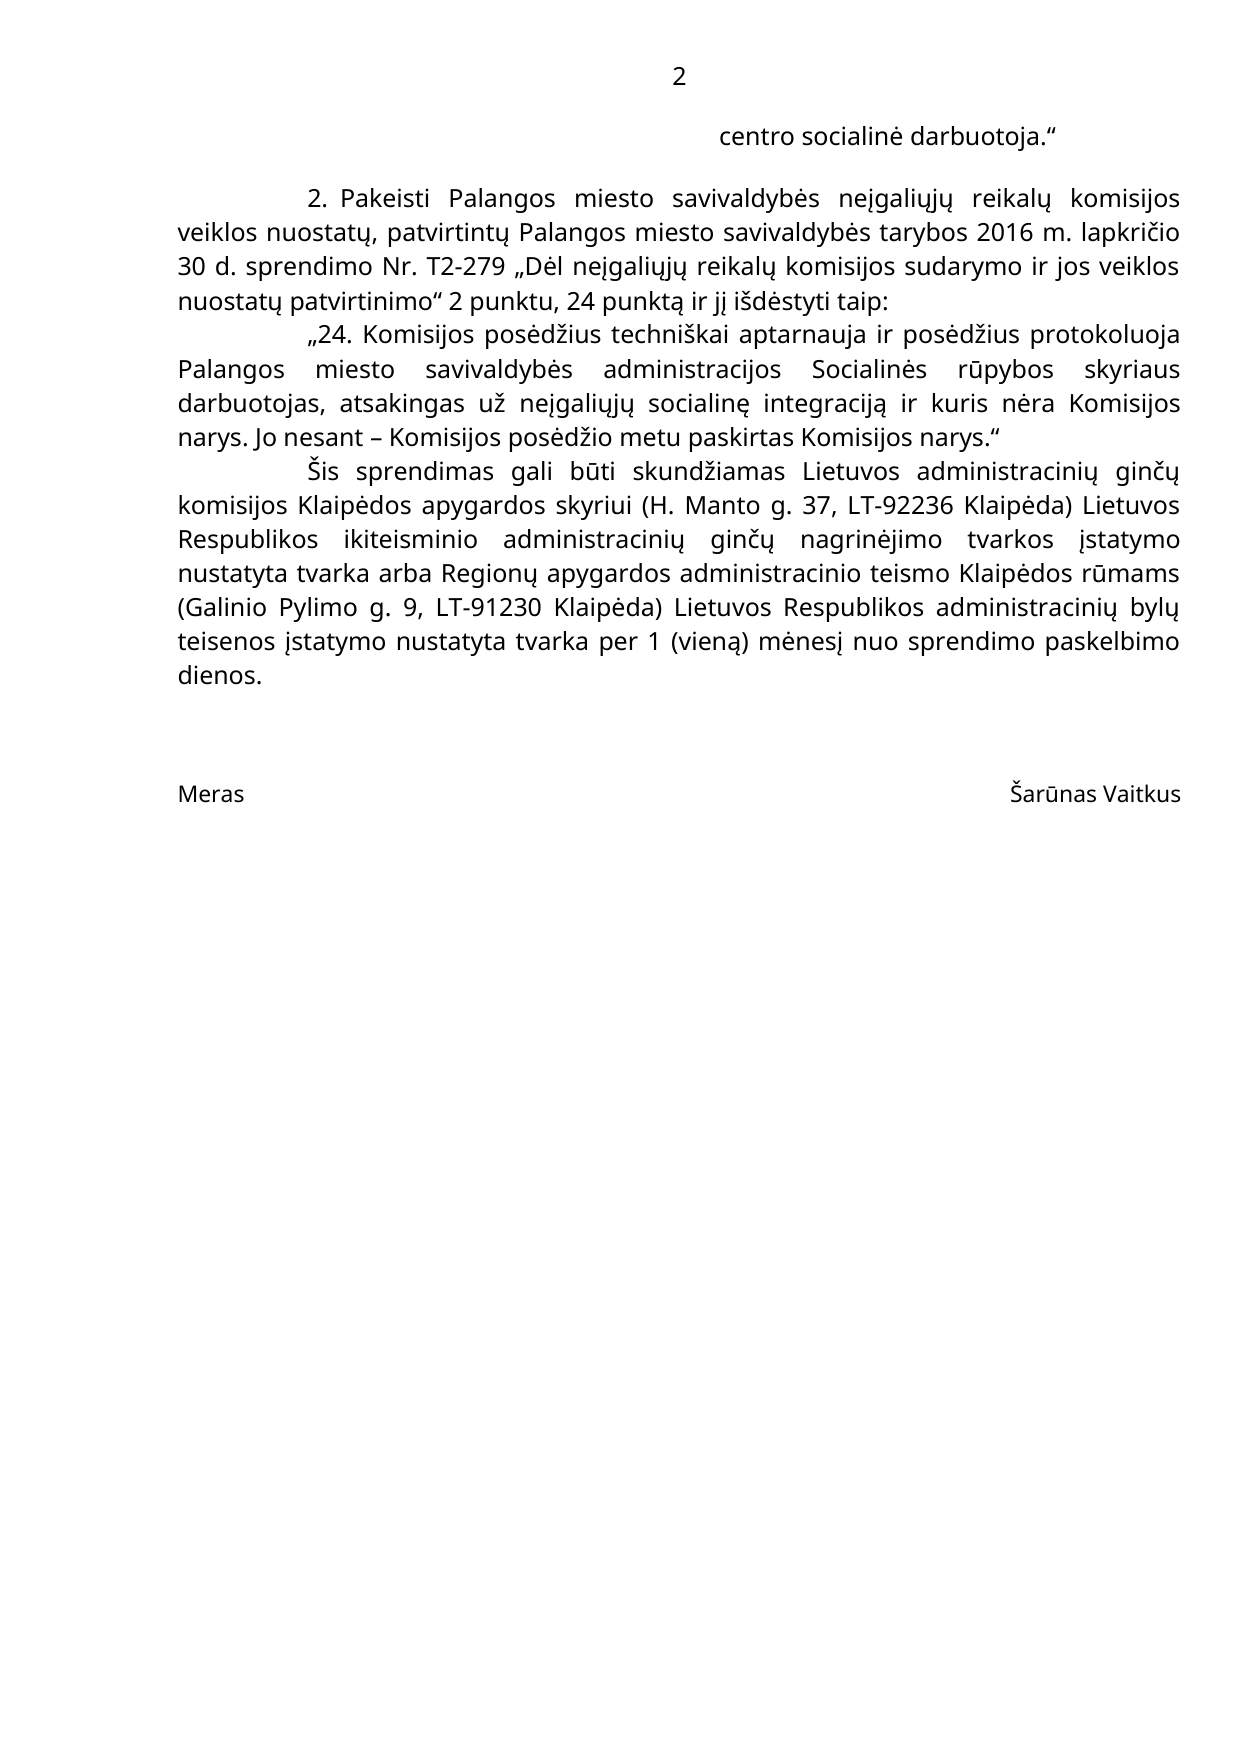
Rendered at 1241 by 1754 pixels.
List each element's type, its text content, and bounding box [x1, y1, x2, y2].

text Meras Šarūnas Vaitkus [177, 778, 1181, 809]
table_cell [310, 118, 615, 152]
table_cell [615, 118, 703, 152]
text 2. Pakeisti Palangos miesto savivaldybės neįgaliųjų reikalų komisijos veiklos nuostatų, patvirtintų Palangos miesto savivaldybės tarybos 2016 m. lapkričio 30 d. sprendimo Nr. T2-279 „Dėl neįgaliųjų reikalų komisijos sudarymo ir jos veiklos nuostatų patvirtinimo“ 2 punktu, 24 punktą ir jį išdėstyti taip: [177, 181, 1181, 317]
text „24. Komisijos posėdžius techniškai aptarnauja ir posėdžius protokoluoja Palangos miesto savivaldybės administracijos Socialinės rūpybos skyriaus darbuotojas, atsakingas už neįgaliųjų socialinę integraciją ir kuris nėra Komisijos narys. Jo nesant – Komisijos posėdžio metu paskirtas Komisijos narys.“ [177, 317, 1181, 453]
table_cell centro socialinė darbuotoja.“ [704, 118, 1181, 152]
text Šis sprendimas gali būti skundžiamas Lietuvos administracinių ginčų komisijos Klaipėdos apygardos skyriui (H. Manto g. 37, LT-92236 Klaipėda) Lietuvos Respublikos ikiteisminio administracinių ginčų nagrinėjimo tvarkos įstatymo nustatyta tvarka arba Regionų apygardos administracinio teismo Klaipėdos rūmams (Galinio Pylimo g. 9, LT-91230 Klaipėda) Lietuvos Respublikos administracinių bylų teisenos įstatymo nustatyta tvarka per 1 (vieną) mėnesį nuo sprendimo paskelbimo dienos. [177, 453, 1181, 692]
